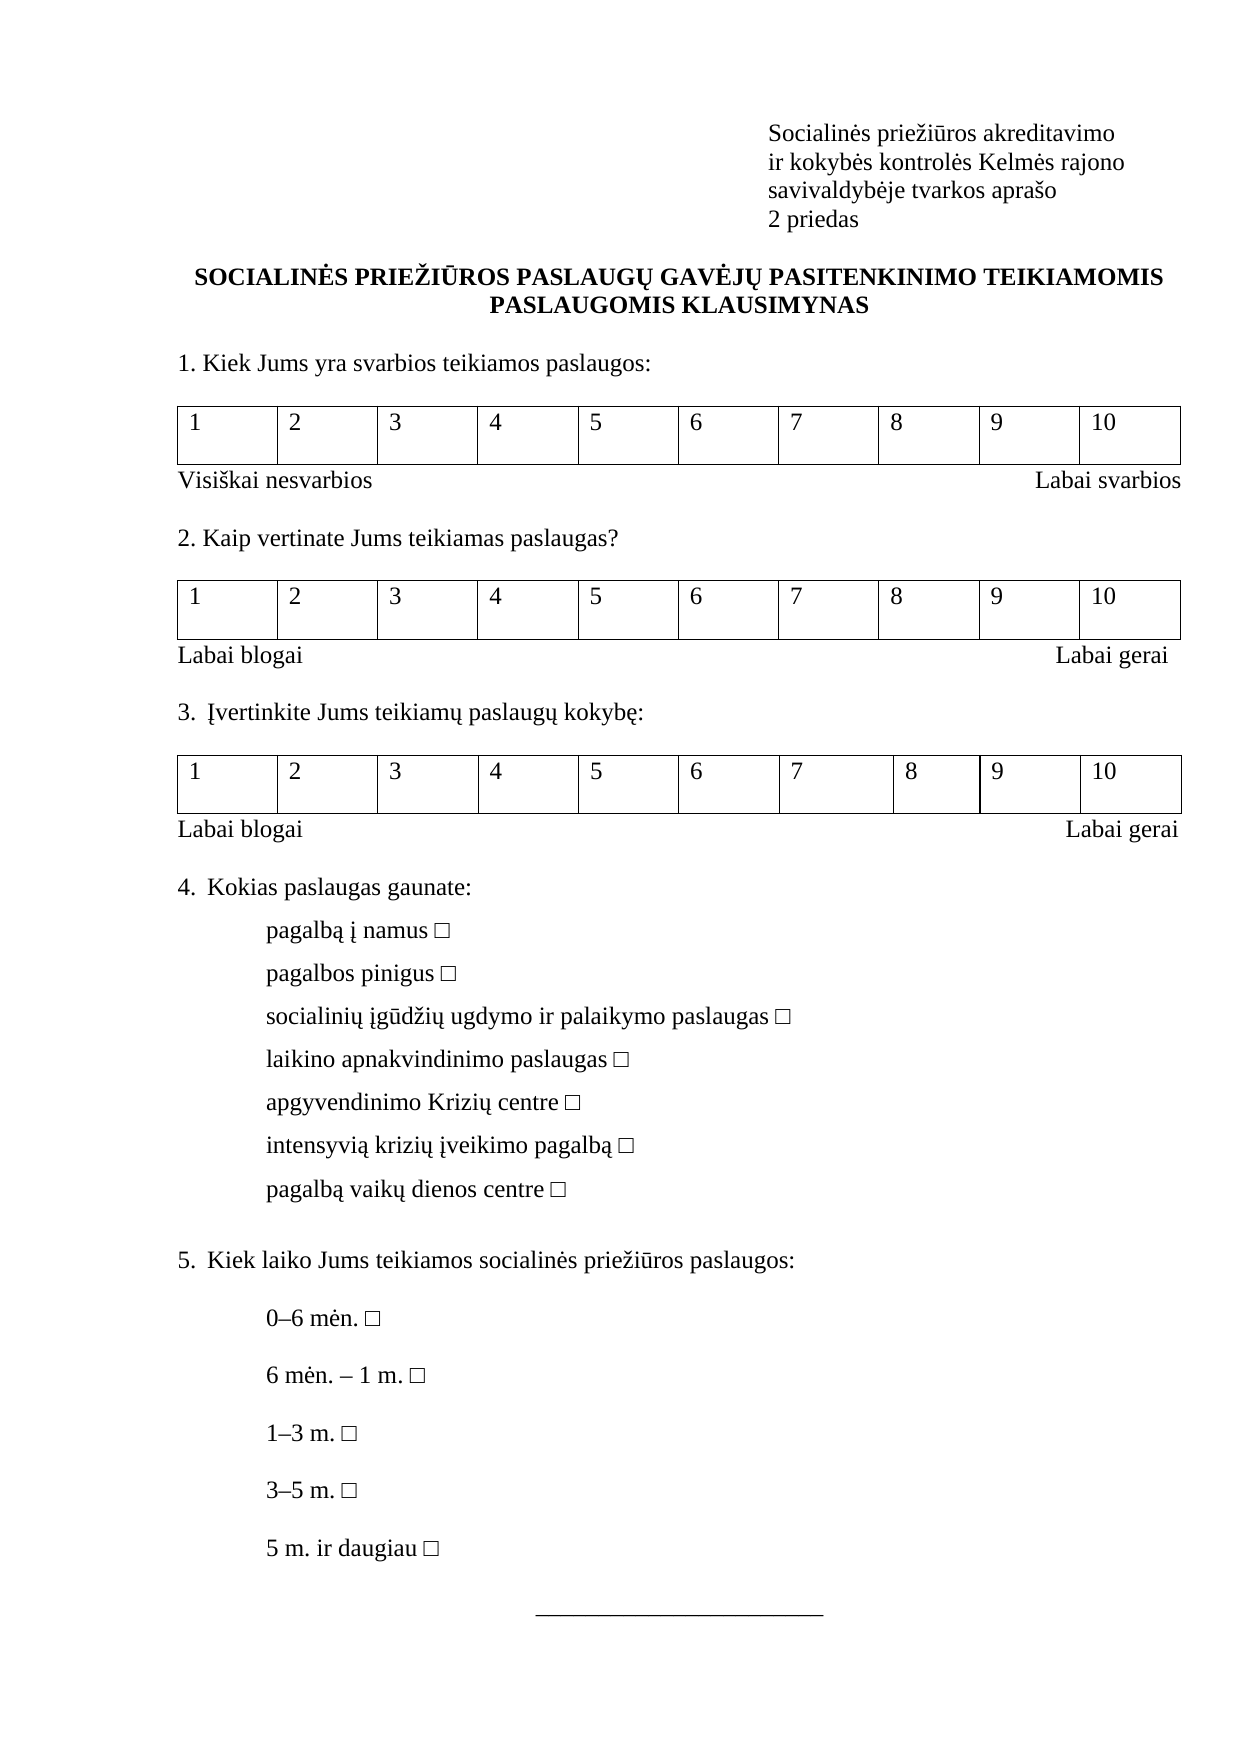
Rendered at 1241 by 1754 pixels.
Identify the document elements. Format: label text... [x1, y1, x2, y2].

table_header 8 [879, 581, 979, 639]
table_header 7 [779, 407, 878, 464]
text 6 mėn. – 1 m. □ [177, 1361, 1181, 1389]
text apgyvendinimo Krizių centre □ [266, 1087, 1181, 1116]
text 3–5 m. □ [177, 1476, 1181, 1504]
table_header 8 [894, 756, 979, 813]
table_header 7 [780, 756, 893, 813]
table_header 8 [879, 407, 979, 464]
table_header 1 [178, 581, 277, 639]
text intensyvią krizių įveikimo pagalbą □ [266, 1131, 1181, 1159]
table_header 9 [981, 756, 1080, 813]
table_header 5 [579, 581, 678, 639]
table_header 3 [378, 407, 477, 464]
text Visiškai nesvarbios Labai svarbios [177, 465, 1181, 494]
list Įvertinkite Jums teikiamų paslaugų kokybę: [177, 697, 1181, 726]
table_header 10 [1080, 581, 1180, 639]
text Labai blogai Labai gerai [177, 814, 1181, 843]
table_header 10 [1081, 756, 1181, 813]
text _______________________ [177, 1591, 1181, 1619]
table_header 5 [579, 756, 678, 813]
table_header 9 [980, 581, 1079, 639]
table_header 7 [779, 581, 878, 639]
table_header 1 [178, 756, 277, 813]
text laikino apnakvindinimo paslaugas □ [266, 1044, 1181, 1073]
table_header 2 [278, 756, 377, 813]
table_header 5 [579, 407, 678, 464]
text 5 m. ir daugiau □ [177, 1533, 1181, 1562]
text 1. Kiek Jums yra svarbios teikiamos paslaugos: [177, 348, 1181, 377]
text SOCIALINĖS PRIEŽIŪROS PASLAUGŲ GAVĖJŲ PASITENKINIMO TEIKIAMOMIS PASLAUGOMIS KLAUSIMYNAS [177, 262, 1181, 319]
text Socialinės priežiūros akreditavimo [768, 118, 1181, 147]
table_header 4 [478, 407, 578, 464]
list Kokias paslaugas gaunate: [177, 872, 1181, 901]
table_header 2 [278, 407, 377, 464]
table_header 4 [478, 581, 578, 639]
list Kiek laiko Jums teikiamos socialinės priežiūros paslaugos: [177, 1246, 1181, 1274]
table_header 10 [1080, 407, 1180, 464]
table_header 6 [679, 581, 778, 639]
text 2 priedas [768, 204, 1181, 233]
table_header 3 [378, 581, 477, 639]
text ir kokybės kontrolės Kelmės rajono savivaldybėje tvarkos aprašo [768, 147, 1181, 204]
text pagalbą į namus □ [266, 915, 1181, 944]
table_header 6 [679, 407, 778, 464]
text 2. Kaip vertinate Jums teikiamas paslaugas? [177, 523, 1181, 551]
text Labai blogai Labai gerai [177, 640, 1181, 668]
text socialinių įgūdžių ugdymo ir palaikymo paslaugas □ [266, 1001, 1181, 1030]
text pagalbos pinigus □ [266, 958, 1181, 987]
table_header 3 [378, 756, 478, 813]
text pagalbą vaikų dienos centre □ [266, 1174, 1181, 1202]
table_header 6 [679, 756, 779, 813]
text 0–6 mėn. □ [266, 1303, 1181, 1332]
table_header 2 [278, 581, 377, 639]
table_header 4 [479, 756, 578, 813]
table_header 9 [980, 407, 1079, 464]
table_header 1 [178, 407, 277, 464]
text 1–3 m. □ [177, 1418, 1181, 1447]
